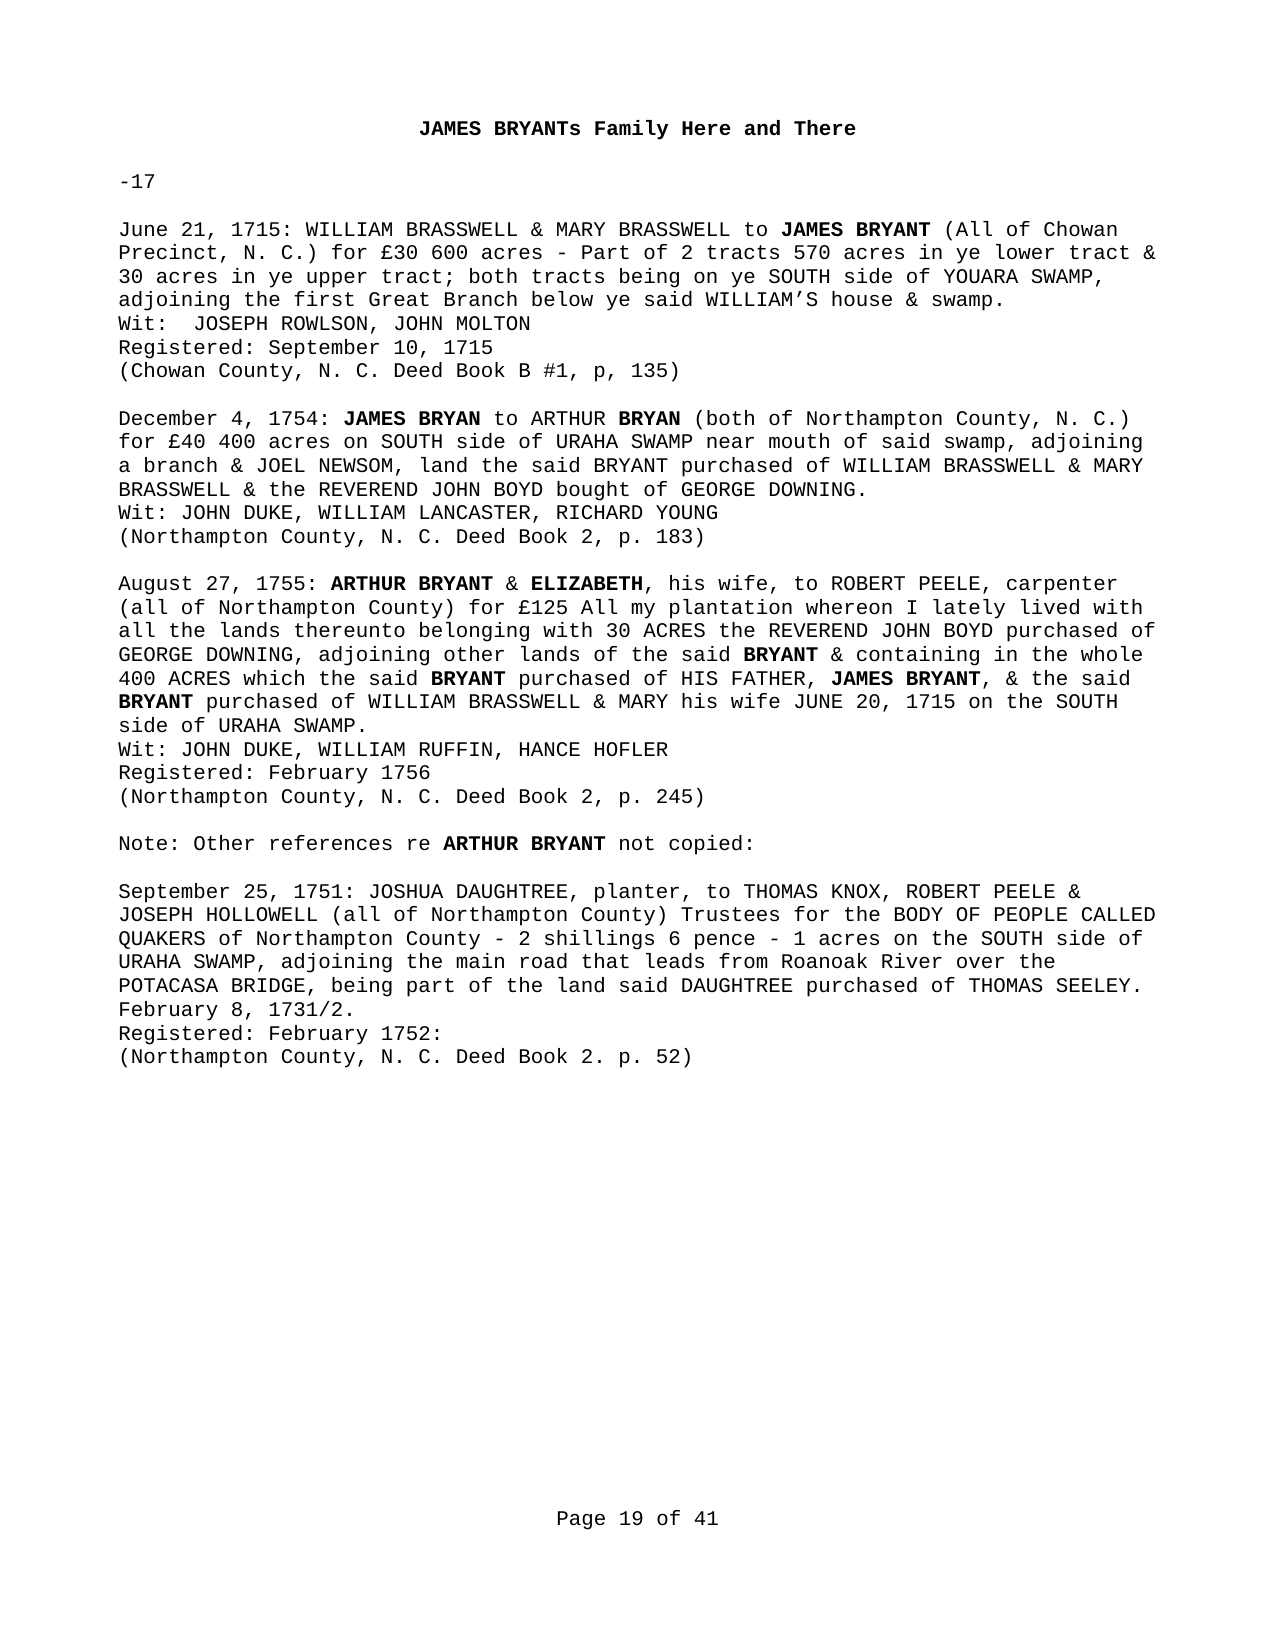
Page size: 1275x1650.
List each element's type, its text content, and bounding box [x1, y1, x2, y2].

text September 25, 1751: JOSHUA DAUGHTREE, planter, to THOMAS KNOX, ROBERT PEELE & JOSEPH HOLLOWELL (all of Northampton County) Trustees for the BODY OF PEOPLE CALLED QUAKERS of Northampton County - 2 shillings 6 pence - 1 acres on the SOUTH side of URAHA SWAMP, adjoining the main road that leads from Roanoak River over the POTACASA BRIDGE, being part of the land said DAUGHTREE purchased of THOMAS SEELEY. February 8, 1731/2. [118, 881, 1157, 1022]
text Wit: JOHN DUKE, WILLIAM RUFfiN, HANCE HOFLER [118, 739, 1157, 762]
text (Northampton County, N. C. Deed Book 2. p. 52) [118, 1046, 1157, 1070]
text Wit: JOSEPH ROWLSON, JOHN MOLTON [118, 313, 1157, 337]
text Registered: September 10, 1715 [118, 337, 1157, 360]
text (Chowan County, N. C. Deed Book B #1, p, 135) [118, 360, 1157, 384]
text Note: Other references re ARTHUR BRYANT not copied: [118, 833, 1157, 857]
text December 4, 1754: JAMES BRYAN to ARTHUR BRYAN (both of Northampton County, N. C.) for £40 400 acres on SOUTH side of URAHA SWAMP near mouth of said swamp, adjoining a branch & JOEL NEWSOM, land the said BRYANT purchased of WILLIAM BRASSWELL & MARY BRASSWELL & the REVEREND JOHN BOYD bought of GEORGE DOWNING. [118, 408, 1157, 502]
text August 27, 1755: ARTHUR BRYANT & ELIZABETH, his wife, to ROBERT PEELE, carpenter (all of Northampton County) for £125 All my plantation whereon I lately lived with all the lands thereunto belonging with 30 ACRES the REVEREND JOHN BOYD purchased of GEORGE DOWNING, adjoining other lands of the said BRYANT & containing in the whole 400 ACRES which the said BRYANT purchased of HIS FATHER, JAMES BRYANT, & the said BRYANT purchased of WILLIAM BRASSWELL & MARY his wife JUNE 20, 1715 on the SOUTH side of URAHA SWAMP. [118, 573, 1157, 739]
text (Northampton County, N. C. Deed Book 2, p. 245) [118, 786, 1157, 810]
text Wit: JOHN DUKE, WILLIAM LANCASTER, RICHARD YOUNG [118, 502, 1157, 526]
text (Northampton County, N. C. Deed Book 2, p. 183) [118, 526, 1157, 549]
text -17 [118, 171, 1157, 195]
text Registered: February 1752: [118, 1022, 1157, 1046]
text Registered: February 1756 [118, 762, 1157, 786]
text June 21, 1715: WILLIAM BRASSWELL & MARY BRASSWELL to JAMES BRYANT (All of Chowan Precinct, N. C.) for £30 600 acres - Part of 2 tracts 570 acres in ye lower tract & 30 acres in ye upper tract; both tracts being on ye SOUTH side of YOUARA SWAMP, adjoining the first Great Branch below ye said WILLIAM’S house & swamp. [118, 218, 1157, 313]
